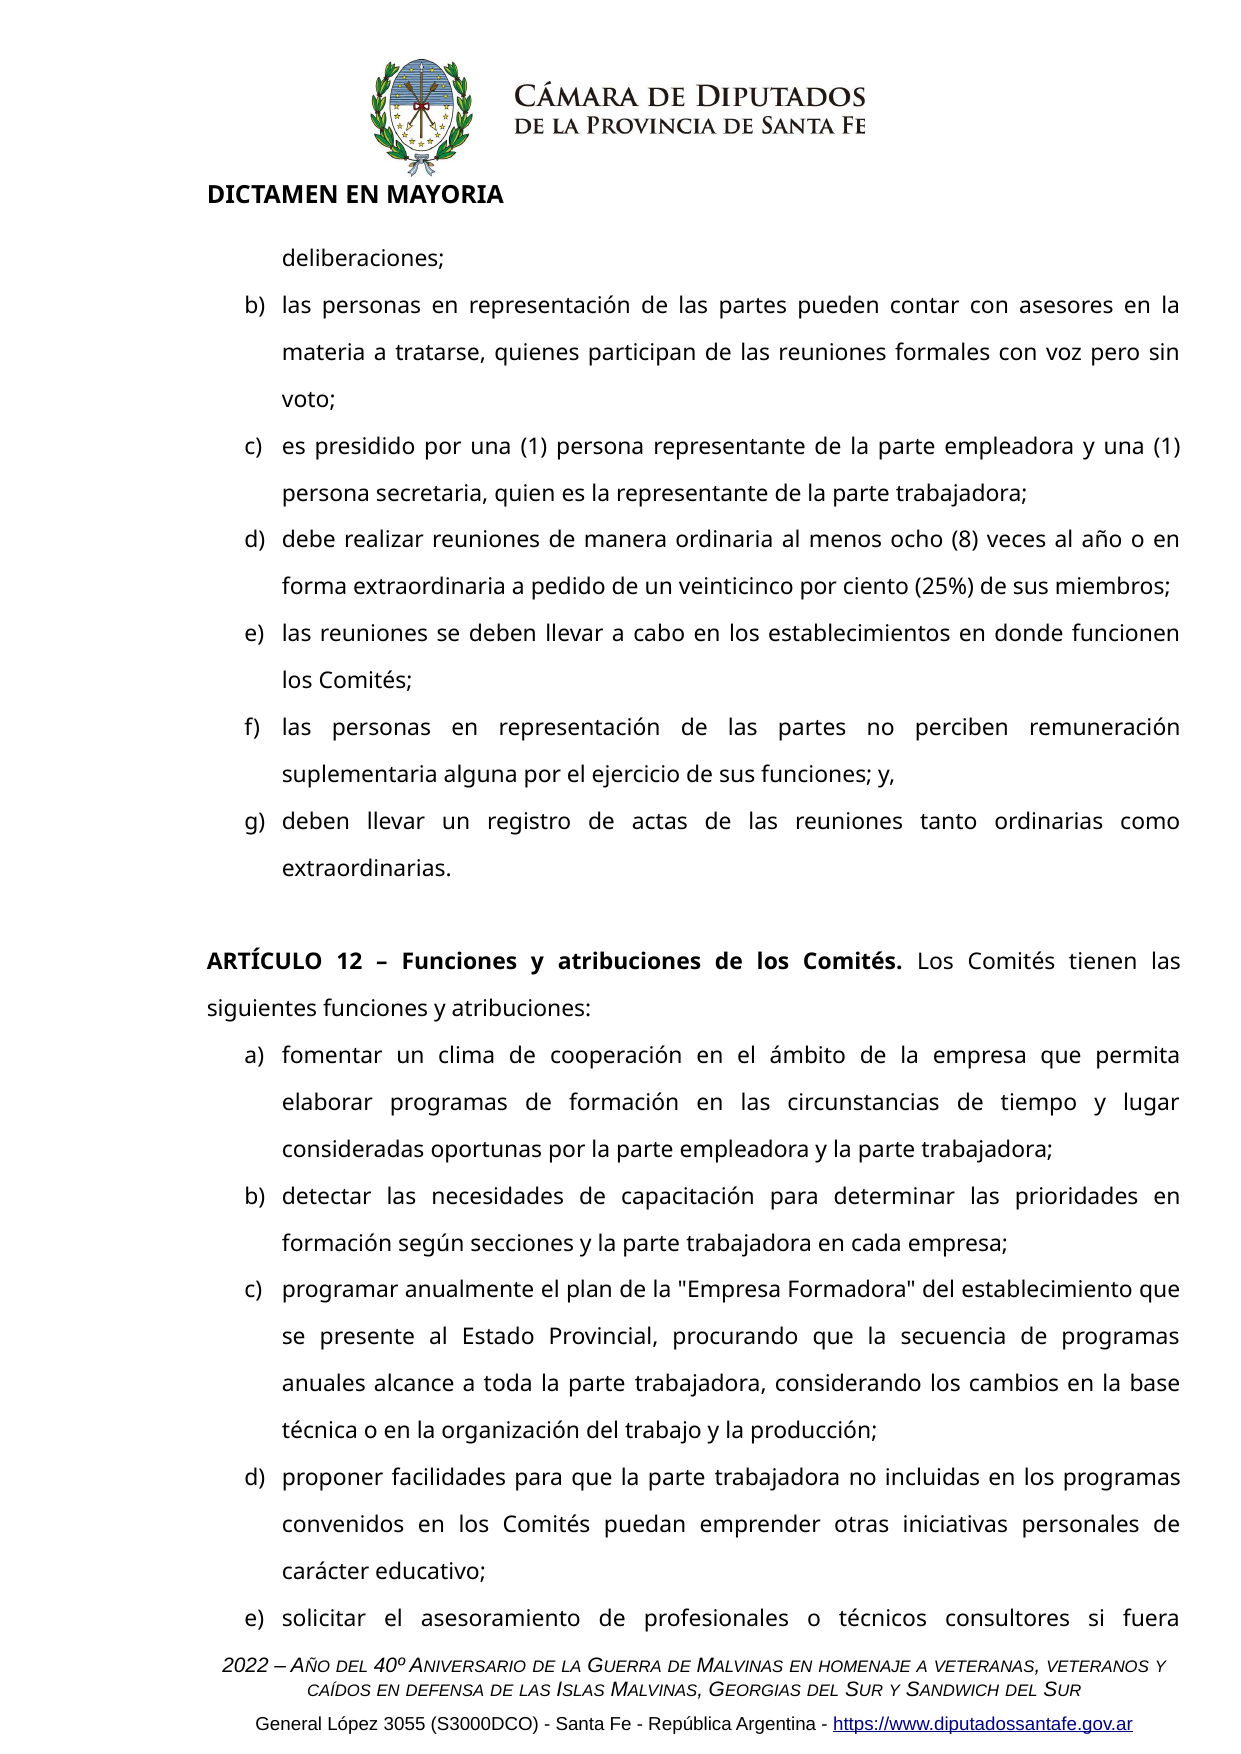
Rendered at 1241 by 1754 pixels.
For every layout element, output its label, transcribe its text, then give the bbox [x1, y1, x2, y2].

list las reuniones se deben llevar a cabo en los establecimientos en donde funcionen los Comités; [244, 617, 1181, 695]
list proponer facilidades para que la parte trabajadora no incluidas en los programas convenidos en los Comités puedan emprender otras iniciativas personales de carácter educativo; [244, 1461, 1181, 1586]
text ARTÍCULO 12 – Funciones y atribuciones de los Comités. Los Comités tienen las siguientes funciones y atribuciones: [207, 945, 1181, 1023]
list fomentar un clima de cooperación en el ámbito de la empresa que permita elaborar programas de formación en las circunstancias de tiempo y lugar consideradas oportunas por la parte empleadora y la parte trabajadora; [244, 1039, 1181, 1164]
list es presidido por una (1) persona representante de la parte empleadora y una (1) persona secretaria, quien es la representante de la parte trabajadora; [244, 430, 1181, 508]
list deben llevar un registro de actas de las reuniones tanto ordinarias como extraordinarias. [244, 805, 1181, 883]
list las personas en representación de las partes no perciben remuneración suplementaria alguna por el ejercicio de sus funciones; y, [244, 711, 1181, 789]
list las personas en representación de las partes pueden contar con asesores en la materia a tratarse, quienes participan de las reuniones formales con voz pero sin voto; [244, 289, 1181, 414]
list solicitar el asesoramiento de profesionales o técnicos consultores si fuera [244, 1602, 1181, 1633]
list debe realizar reuniones de manera ordinaria al menos ocho (8) veces al año o en forma extraordinaria a pedido de un veinticinco por ciento (25%) de sus miembros; [244, 523, 1181, 602]
picture [370, 59, 866, 181]
list programar anualmente el plan de la "Empresa Formadora" del establecimiento que se presente al Estado Provincial, procurando que la secuencia de programas anuales alcance a toda la parte trabajadora, considerando los cambios en la base técnica o en la organización del trabajo y la producción; [244, 1273, 1181, 1445]
list deliberaciones; [244, 242, 1181, 273]
list detectar las necesidades de capacitación para determinar las prioridades en formación según secciones y la parte trabajadora en cada empresa; [244, 1180, 1181, 1258]
